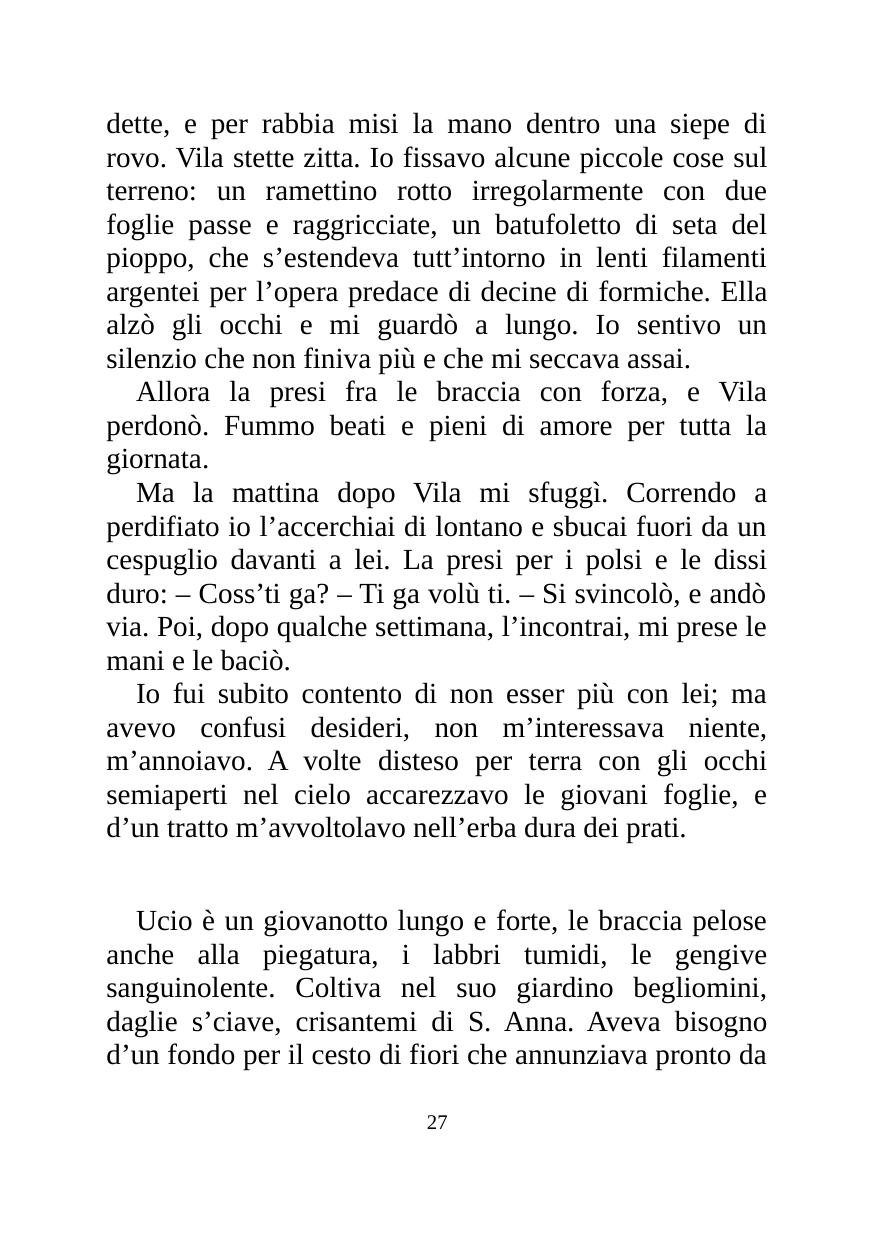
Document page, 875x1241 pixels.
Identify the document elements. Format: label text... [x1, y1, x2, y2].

text Allora la presi fra le braccia con forza, e Vila perdonò. Fummo beati e pieni di amore per tutta la giornata. [106, 374, 768, 475]
text Io fui subito contento di non esser più con lei; ma avevo confusi desideri, non m’interessava niente, m’annoiavo. A volte disteso per terra con gli occhi semiaperti nel cielo accarezzavo le giovani foglie, e d’un tratto m’avvoltolavo nell’erba dura dei prati. [106, 676, 768, 844]
text Ucio è un giovanotto lungo e forte, le braccia pelose anche alla piegatura, i labbri tumidi, le gengive sanguinolente. Coltiva nel suo giardino begliomini, daglie s’ciave, crisantemi di S. Anna. Aveva bisogno d’un fondo per il cesto di fiori che annunziava pronto da [106, 903, 768, 1071]
text Ma la mattina dopo Vila mi sfuggì. Correndo a perdifiato io l’accerchiai di lontano e sbucai fuori da un cespuglio davanti a lei. La presi per i polsi e le dissi duro: – Coss’ti ga? – Ti ga volù ti. – Si svincolò, e andò via. Poi, dopo qualche settimana, l’incontrai, mi prese le mani e le baciò. [106, 475, 768, 676]
text dette, e per rabbia misi la mano dentro una siepe di rovo. Vila stette zitta. Io fissavo alcune piccole cose sul terreno: un ramettino rotto irregolarmente con due foglie passe e raggricciate, un batufoletto di seta del pioppo, che s’estendeva tutt’intorno in lenti filamenti argentei per l’opera predace di decine di formiche. Ella alzò gli occhi e mi guardò a lungo. Io sentivo un silenzio che non finiva più e che mi seccava assai. [106, 106, 768, 374]
